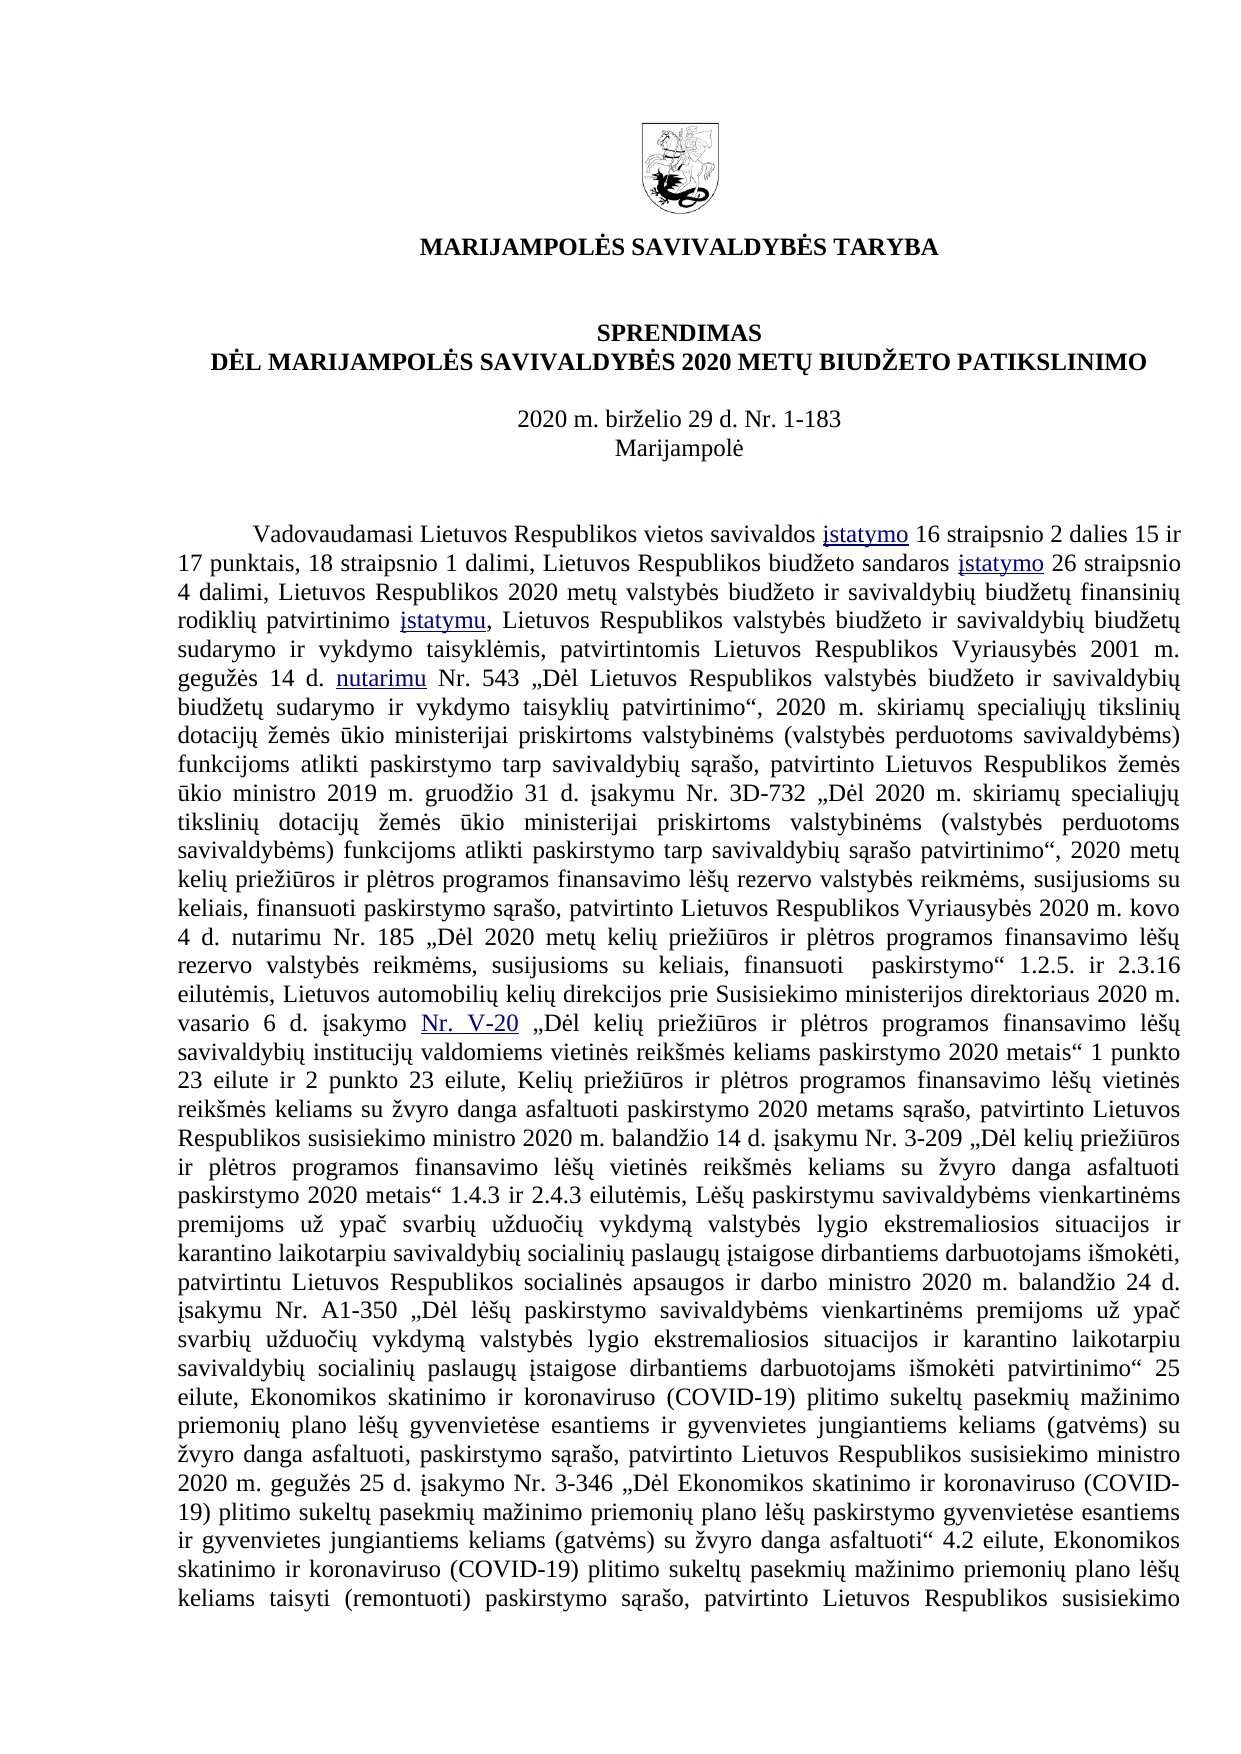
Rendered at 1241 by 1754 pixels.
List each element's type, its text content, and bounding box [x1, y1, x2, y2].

text Vadovaudamasi Lietuvos Respublikos vietos savivaldos įstatymo 16 straipsnio 2 dalies 15 ir 17 punktais, 18 straipsnio 1 dalimi, Lietuvos Respublikos biudžeto sandaros įstatymo 26 straipsnio 4 dalimi, Lietuvos Respublikos 2020 metų valstybės biudžeto ir savivaldybių biudžetų finansinių rodiklių patvirtinimo įstatymu, Lietuvos Respublikos valstybės biudžeto ir savivaldybių biudžetų sudarymo ir vykdymo taisyklėmis, patvirtintomis Lietuvos Respublikos Vyriausybės 2001 m. gegužės 14 d. nutarimu Nr. 543 „Dėl Lietuvos Respublikos valstybės biudžeto ir savivaldybių biudžetų sudarymo ir vykdymo taisyklių patvirtinimo“, 2020 m. skiriamų specialiųjų tikslinių dotacijų žemės ūkio ministerijai priskirtoms valstybinėms (valstybės perduotoms savivaldybėms) funkcijoms atlikti paskirstymo tarp savivaldybių sąrašo, patvirtinto Lietuvos Respublikos žemės ūkio ministro 2019 m. gruodžio 31 d. įsakymu Nr. 3D-732 „Dėl 2020 m. skiriamų specialiųjų tikslinių dotacijų žemės ūkio ministerijai priskirtoms valstybinėms (valstybės perduotoms savivaldybėms) funkcijoms atlikti paskirstymo tarp savivaldybių sąrašo patvirtinimo“, 2020 metų kelių priežiūros ir plėtros programos finansavimo lėšų rezervo valstybės reikmėms, susijusioms su keliais, finansuoti paskirstymo sąrašo, patvirtinto Lietuvos Respublikos Vyriausybės 2020 m. kovo 4 d. nutarimu Nr. 185 „Dėl 2020 metų kelių priežiūros ir plėtros programos finansavimo lėšų rezervo valstybės reikmėms, susijusioms su keliais, finansuoti paskirstymo“ 1.2.5. ir 2.3.16 eilutėmis, Lietuvos automobilių kelių direkcijos prie Susisiekimo ministerijos direktoriaus 2020 m. vasario 6 d. įsakymo Nr. V-20 „Dėl kelių priežiūros ir plėtros programos finansavimo lėšų savivaldybių institucijų valdomiems vietinės reikšmės keliams paskirstymo 2020 metais“ 1 punkto 23 eilute ir 2 punkto 23 eilute, Kelių priežiūros ir plėtros programos finansavimo lėšų vietinės reikšmės keliams su žvyro danga asfaltuoti paskirstymo 2020 metams sąrašo, patvirtinto Lietuvos Respublikos susisiekimo ministro 2020 m. balandžio 14 d. įsakymu Nr. 3-209 „Dėl kelių priežiūros ir plėtros programos finansavimo lėšų vietinės reikšmės keliams su žvyro danga asfaltuoti paskirstymo 2020 metais“ 1.4.3 ir 2.4.3 eilutėmis, Lėšų paskirstymu savivaldybėms vienkartinėms premijoms už ypač svarbių užduočių vykdymą valstybės lygio ekstremaliosios situacijos ir karantino laikotarpiu savivaldybių socialinių paslaugų įstaigose dirbantiems darbuotojams išmokėti, patvirtintu Lietuvos Respublikos socialinės apsaugos ir darbo ministro 2020 m. balandžio 24 d. įsakymu Nr. A1-350 „Dėl lėšų paskirstymo savivaldybėms vienkartinėms premijoms už ypač svarbių užduočių vykdymą valstybės lygio ekstremaliosios situacijos ir karantino laikotarpiu savivaldybių socialinių paslaugų įstaigose dirbantiems darbuotojams išmokėti patvirtinimo“ 25 eilute, Ekonomikos skatinimo ir koronaviruso (COVID-19) plitimo sukeltų pasekmių mažinimo priemonių plano lėšų gyvenvietėse esantiems ir gyvenvietes jungiantiems keliams (gatvėms) su žvyro danga asfaltuoti, paskirstymo sąrašo, patvirtinto Lietuvos Respublikos susisiekimo ministro 2020 m. gegužės 25 d. įsakymo Nr. 3-346 „Dėl Ekonomikos skatinimo ir koronaviruso (COVID-19) plitimo sukeltų pasekmių mažinimo priemonių plano lėšų paskirstymo gyvenvietėse esantiems ir gyvenvietes jungiantiems keliams (gatvėms) su žvyro danga asfaltuoti“ 4.2 eilute, Ekonomikos skatinimo ir koronaviruso (COVID-19) plitimo sukeltų pasekmių mažinimo priemonių plano lėšų keliams taisyti (remontuoti) paskirstymo sąrašo, patvirtinto Lietuvos Respublikos susisiekimo [177, 519, 1181, 1612]
text SPRENDIMAS [177, 318, 1181, 347]
text MARIJAMPOLĖS SAVIVALDYBĖS TARYBA [177, 232, 1181, 261]
text Marijampolė [177, 433, 1181, 462]
text DĖL MARIJAMPOLĖS SAVIVALDYBĖS 2020 METŲ BIUDŽETO PATIKSLINIMO [177, 347, 1181, 376]
text 2020 m. birželio 29 d. Nr. 1-183 [177, 404, 1181, 433]
